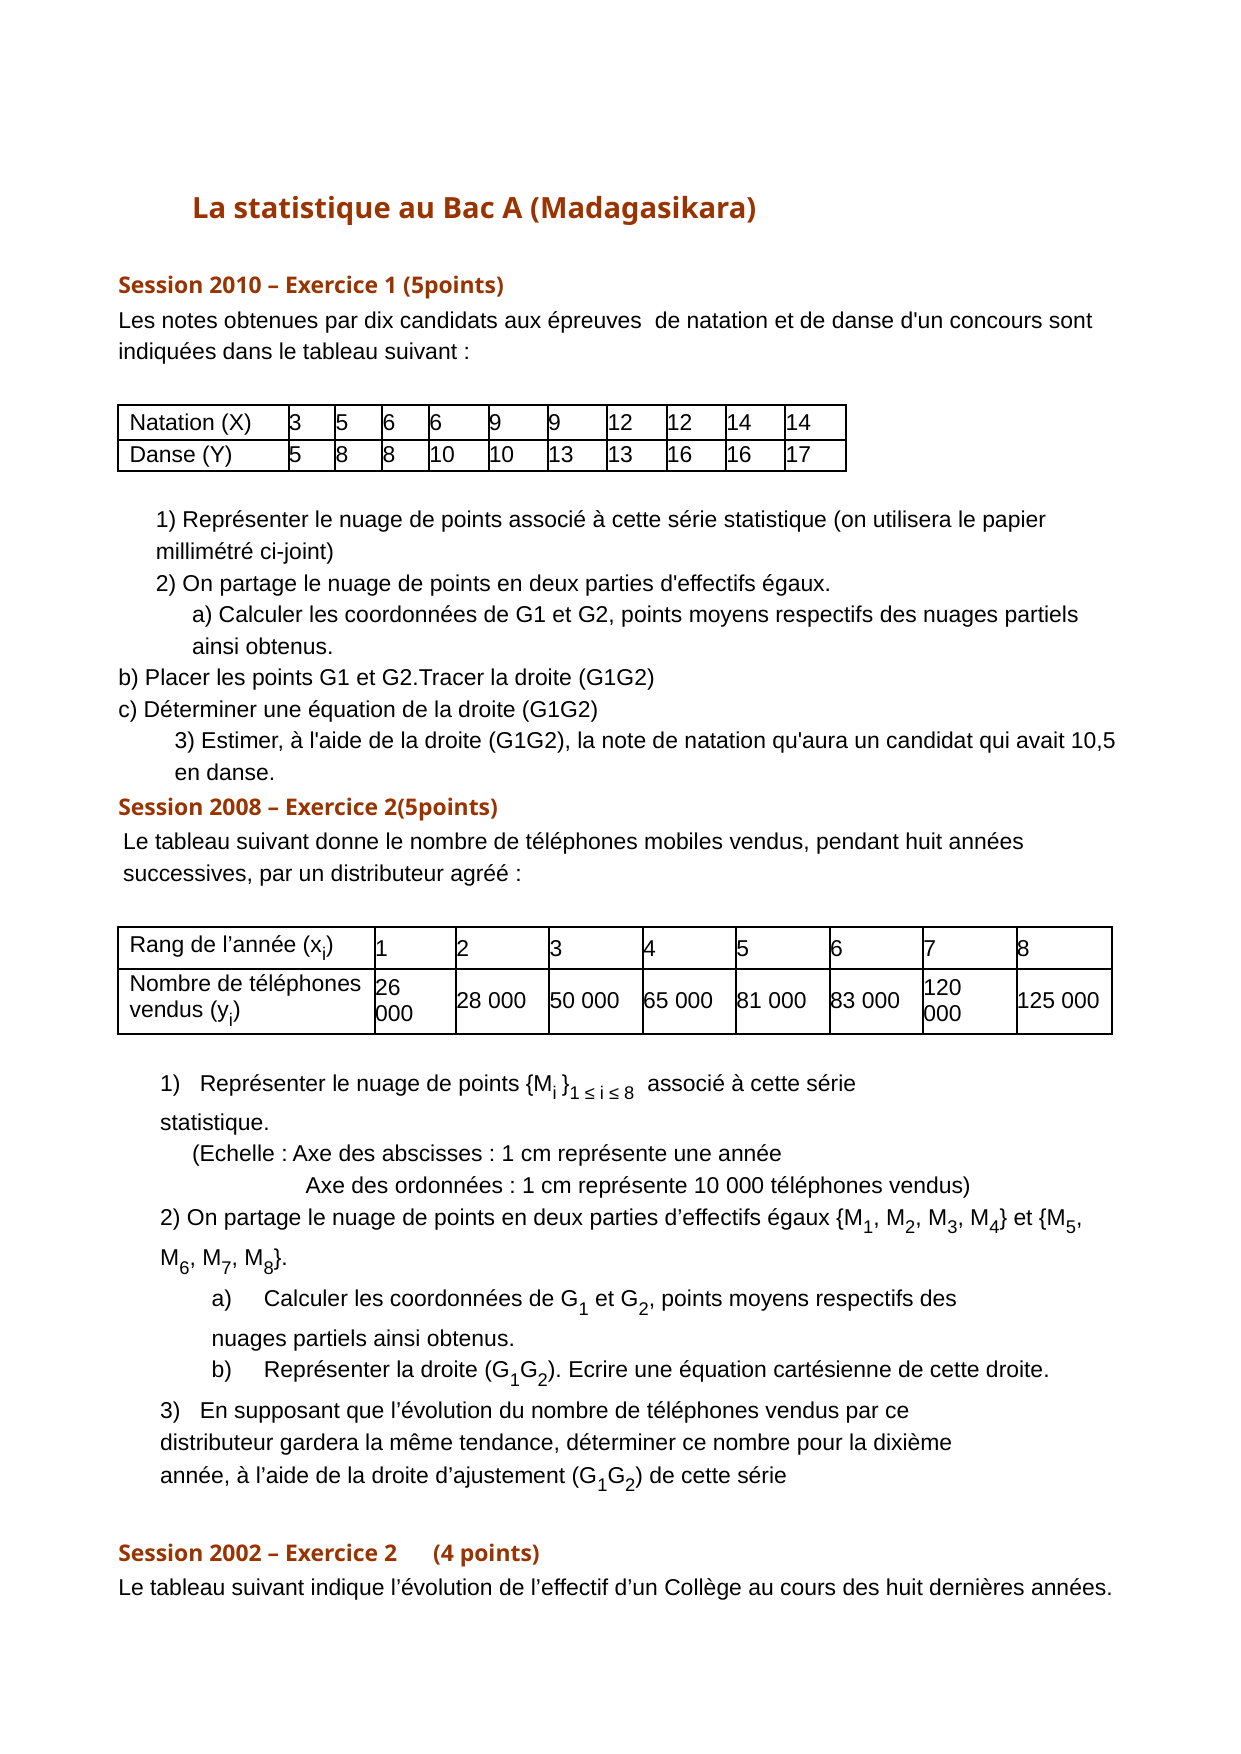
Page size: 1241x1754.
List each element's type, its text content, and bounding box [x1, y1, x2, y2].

table_cell 8 [383, 441, 428, 470]
table_cell 16 [727, 441, 784, 470]
text c) Déterminer une équation de la droite (G1G2) [118, 696, 1122, 722]
text 2) On partage le nuage de points en deux parties d'effectifs égaux. [156, 569, 1122, 596]
table_cell Danse (Y) [119, 441, 288, 470]
text b) Placer les points G1 et G2.Tracer la droite (G1G2) [118, 664, 1122, 691]
table_header 12 [668, 406, 725, 438]
table_cell 13 [549, 441, 606, 470]
text Session 2002 – Exercice 2 (4 points) [118, 1537, 1122, 1568]
table_header 1 [376, 928, 455, 968]
text 1) Représenter le nuage de points {Mi }1 ≤ i ≤ 8 associé à cette série statistique. [160, 1069, 940, 1135]
text 2) On partage le nuage de points en deux parties d’effectifs égaux {M1, M2, M3, M4} et {M5, M6, M7, M8}. [160, 1203, 1122, 1278]
table_cell 81 000 [737, 970, 829, 1033]
table_cell 28 000 [457, 970, 548, 1033]
table_cell 83 000 [831, 970, 922, 1033]
table_header 6 [383, 406, 428, 438]
table_header Rang de l’année (xi) [119, 928, 374, 968]
table_header 5 [336, 406, 381, 438]
table_cell Nombre de téléphones vendus (yi) [119, 970, 374, 1033]
table_header 9 [490, 406, 547, 438]
text Axe des ordonnées : 1 cm représente 10 000 téléphones vendus) [305, 1172, 1090, 1198]
text Les notes obtenues par dix candidats aux épreuves de natation et de danse d'un concours sont indiquées dans le tableau suivant : [118, 307, 1122, 364]
table_cell 5 [290, 441, 334, 470]
table_header 4 [644, 928, 735, 968]
text 3) En supposant que l’évolution du nombre de téléphones vendus par ce distributeur gardera la même tendance, déterminer ce nombre pour la dixième année, à l’aide de la droite d’ajustement (G1G2) de cette série [160, 1397, 997, 1496]
table_cell 10 [430, 441, 488, 470]
table_header Natation (X) [119, 406, 288, 438]
text 1) Représenter le nuage de points associé à cette série statistique (on utilisera le papier millimétré ci-joint) [156, 506, 1122, 564]
text Le tableau suivant donne le nombre de téléphones mobiles vendus, pendant huit années successives, par un distributeur agréé : [123, 828, 1072, 886]
table_header 3 [550, 928, 642, 968]
text a) Calculer les coordonnées de G1 et G2, points moyens respectifs des nuages partiels ainsi obtenus. [211, 1285, 978, 1351]
table_cell 10 [490, 441, 547, 470]
table_header 14 [727, 406, 784, 438]
table_cell 50 000 [550, 970, 642, 1033]
text Session 2010 – Exercice 1 (5points) [118, 269, 1122, 300]
text Le tableau suivant indique l’évolution de l’effectif d’un Collège au cours des huit dernières années. [118, 1574, 1122, 1601]
text La statistique au Bac A (Madagasikara) [192, 187, 1122, 227]
table_cell 26 000 [376, 970, 455, 1033]
table_cell 125 000 [1018, 970, 1111, 1033]
table_cell 120 000 [924, 970, 1016, 1033]
table_header 5 [737, 928, 829, 968]
table_header 14 [786, 406, 845, 438]
table_cell 16 [668, 441, 725, 470]
table_header 6 [430, 406, 488, 438]
table_header 8 [1018, 928, 1111, 968]
table_cell 65 000 [644, 970, 735, 1033]
table_header 3 [290, 406, 334, 438]
table_cell 8 [336, 441, 381, 470]
table_cell 17 [786, 441, 845, 470]
table_header 6 [831, 928, 922, 968]
table_header 9 [549, 406, 606, 438]
table_header 7 [924, 928, 1016, 968]
table_cell 13 [608, 441, 666, 470]
text (Echelle : Axe des abscisses : 1 cm représente une année [192, 1140, 1090, 1167]
table_header 12 [608, 406, 666, 438]
text a) Calculer les coordonnées de G1 et G2, points moyens respectifs des nuages partiels ainsi obtenus. [192, 601, 1122, 659]
text 3) Estimer, à l'aide de la droite (G1G2), la note de natation qu'aura un candidat qui avait 10,5 en danse. [174, 727, 1122, 785]
text b) Représenter la droite (G1G2). Ecrire une équation cartésienne de cette droite. [211, 1356, 1122, 1390]
text Session 2008 – Exercice 2(5points) [118, 791, 1122, 822]
table_header 2 [457, 928, 548, 968]
